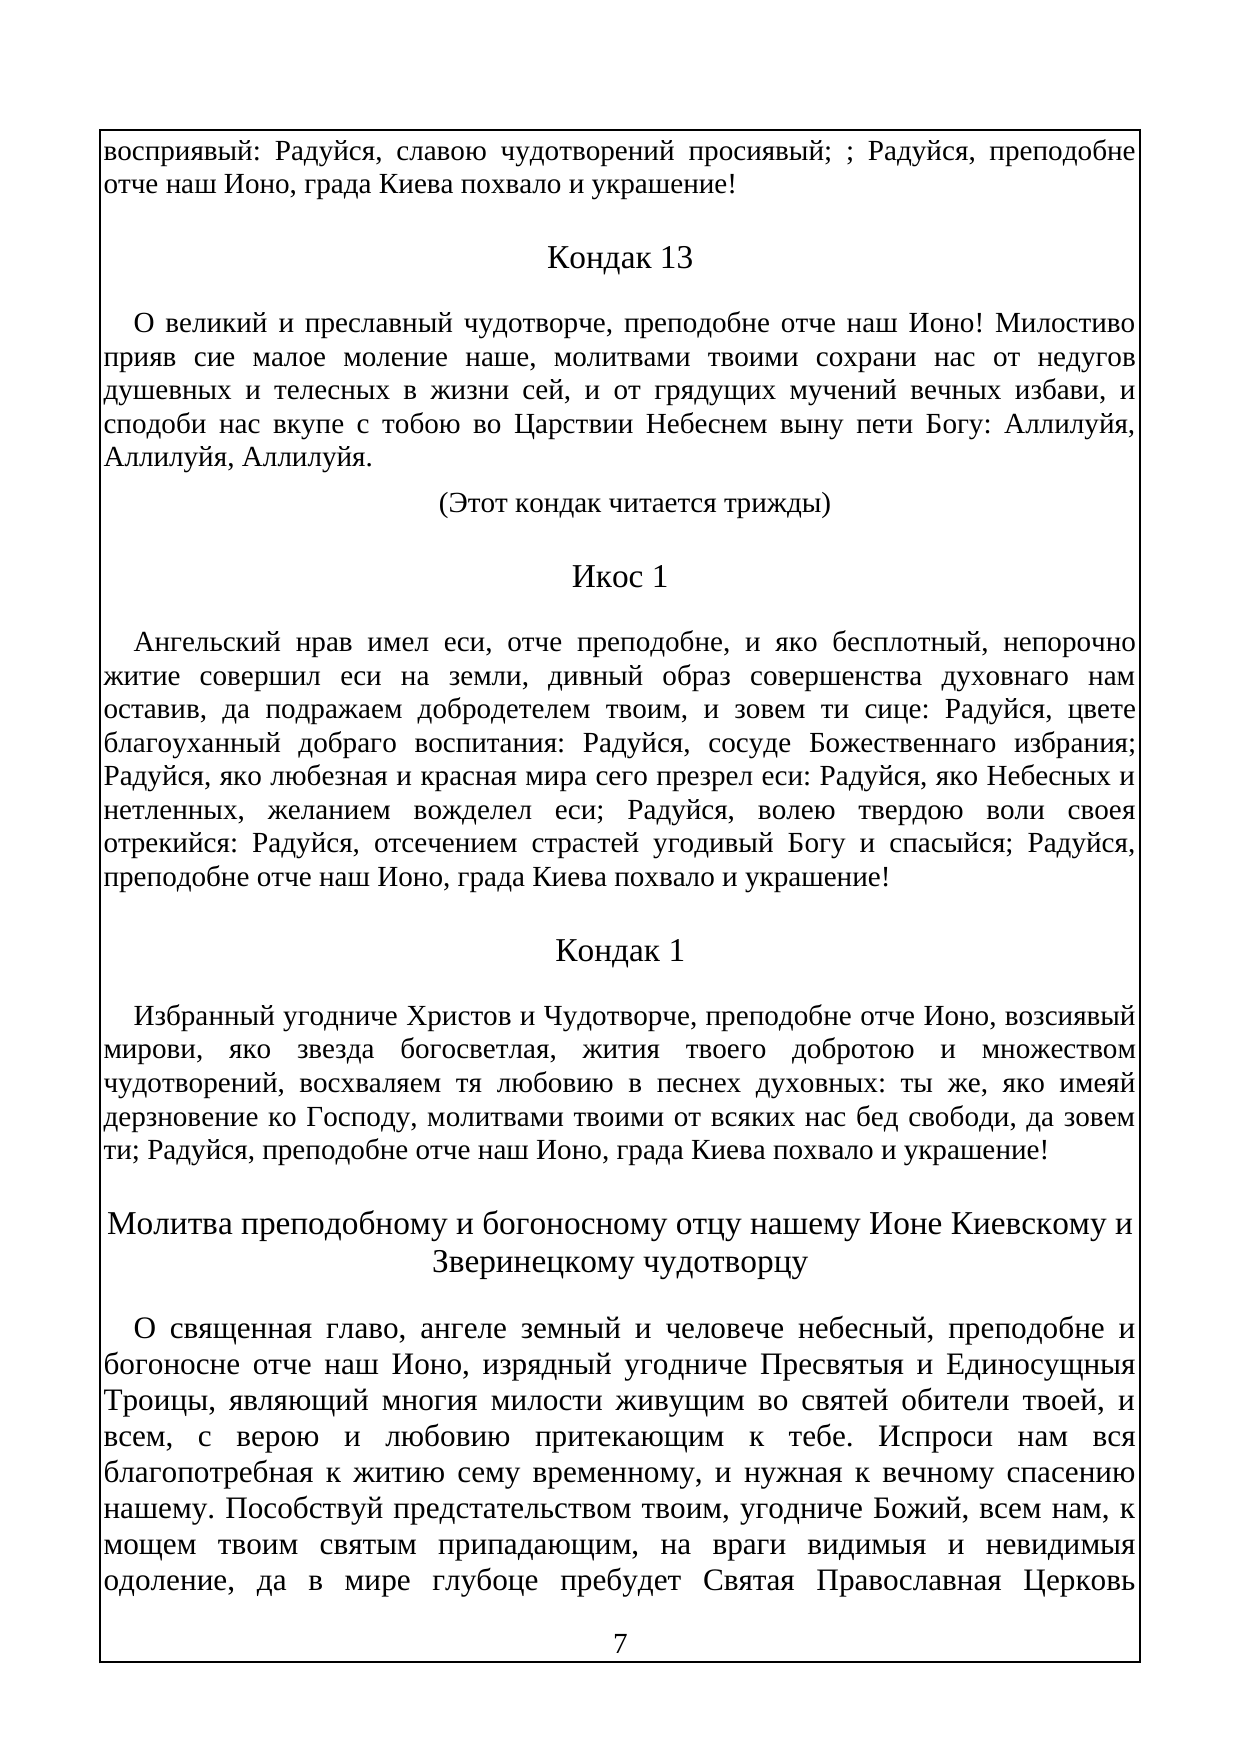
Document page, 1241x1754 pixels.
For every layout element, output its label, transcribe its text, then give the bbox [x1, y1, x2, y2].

text (Этот кондак читается трижды) [103, 486, 1137, 519]
text О великий и преславный чудотворче, преподобне отче наш Ионо! Милостиво прияв сие малое моление наше, молитвами твоими сохрани нас от недугов душевных и телесных в жизни сей, и от грядущих мучений вечных избави, и сподоби нас вкупе с тобою во Царствии Небеснем выну пети Богу: Аллилуйя, Аллилуйя, Аллилуйя. [103, 305, 1137, 473]
text Избранный угодниче Христов и Чудотворче, преподобне отче Ионо, возсиявый мирови, яко звезда богосветлая, жития твоего добротою и множеством чудотворений, восхваляем тя любовию в песнех духовных: ты же, яко имеяй дерзновение ко Господу, молитвами твоими от всяких нас бед свободи, да зовем ти; Радуйся, преподобне отче наш Ионо, града Киева похвало и украшение! [103, 998, 1137, 1166]
subtitle Кондак 13 [103, 237, 1137, 276]
text О священная главо, ангеле земный и человече небесный, преподобне и богоносне отче наш Ионо, изрядный угодниче Пресвятыя и Единосущныя Троицы, являющий многия милости живущим во святей обители твоей, и всем, с верою и любовию притекающим к тебе. Испроси нам вся благопотребная к житию сему временному, и нужная к вечному спасению нашему. Пособствуй предстательством твоим, угодниче Божий, всем нам, к мощем твоим святым припадающим, на враги видимыя и невидимыя одоление, да в мире глубоце пребудет Святая Православная Церковь [103, 1309, 1137, 1597]
subtitle Молитва преподобному и богоносному отцу нашему Ионе Киевскому и Зверинецкому чудотворцу [103, 1203, 1137, 1280]
subtitle Кондак 1 [103, 930, 1137, 968]
text восприявый: Радуйся, славою чудотворений просиявый; ; Радуйся, преподобне отче наш Ионо, града Киева похвало и украшение! [103, 133, 1137, 200]
subtitle Икос 1 [103, 557, 1137, 595]
text Ангельский нрав имел еси, отче преподобне, и яко бесплотный, непорочно житие совершил еси на земли, дивный образ совершенства духовнаго нам оставив, да подражаем добродетелем твоим, и зовем ти сице: Радуйся, цвете благоуханный добраго воспитания: Радуйся, сосуде Божественнаго избрания; Радуйся, яко любезная и красная мира сего презрел еси: Радуйся, яко Небесных и нетленных, желанием вожделел еси; Радуйся, волею твердою воли своея отрекийся: Радуйся, отсечением страстей угодивый Богу и спасыйся; Радуйся, преподобне отче наш Ионо, града Киева похвало и украшение! [103, 624, 1137, 893]
